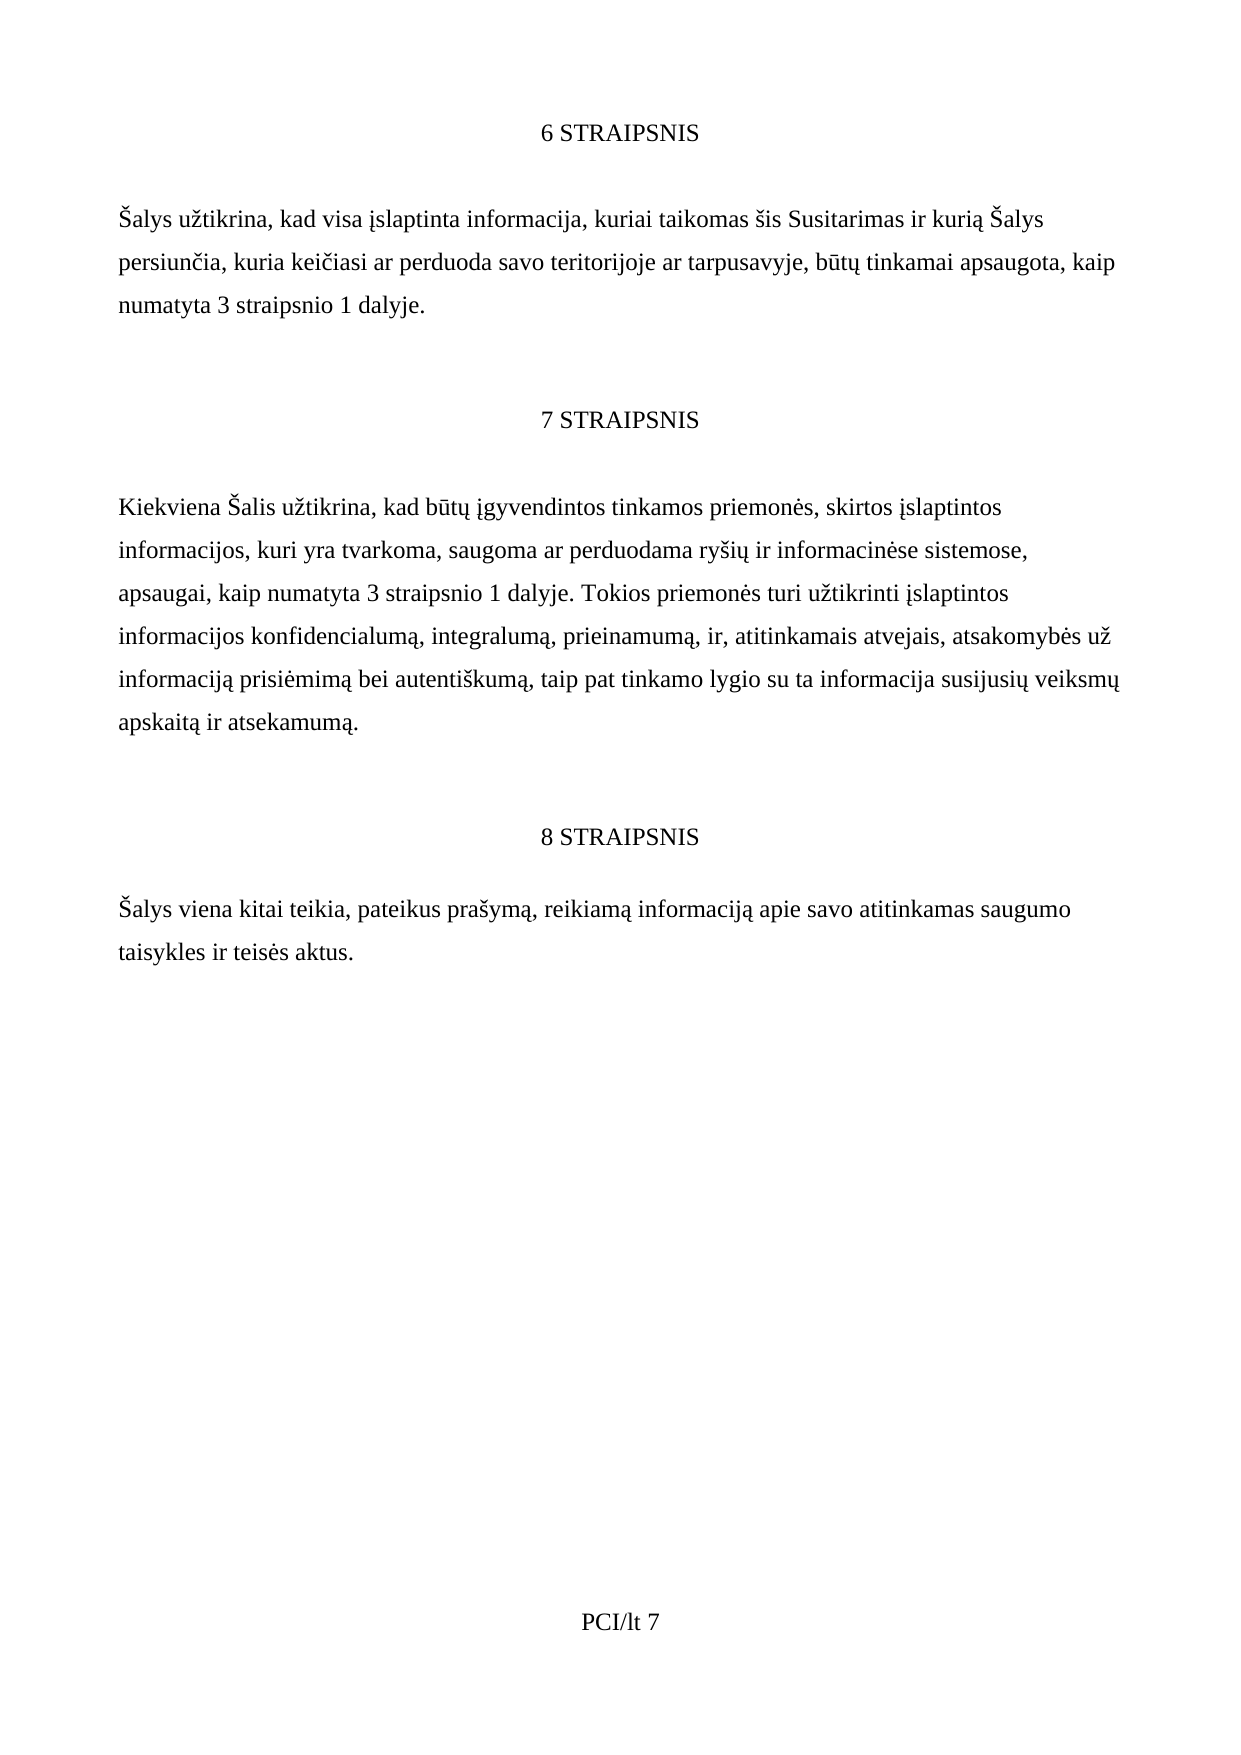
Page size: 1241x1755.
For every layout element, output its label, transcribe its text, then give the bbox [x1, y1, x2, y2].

text Šalys viena kitai teikia, pateikus prašymą, reikiamą informaciją apie savo atitinkamas saugumo taisykles ir teisės aktus. [118, 894, 1122, 966]
text Šalys užtikrina, kad visa įslaptinta informacija, kuriai taikomas šis Susitarimas ir kurią Šalys persiunčia, kuria keičiasi ar perduoda savo teritorijoje ar tarpusavyje, būtų tinkamai apsaugota, kaip numatyta 3 straipsnio 1 dalyje. [118, 204, 1122, 319]
text 8 STRAIPSNIS [118, 822, 1122, 851]
text 6 STRAIPSNIS [118, 118, 1122, 147]
text Kiekviena Šalis užtikrina, kad būtų įgyvendintos tinkamos priemonės, skirtos įslaptintos informacijos, kuri yra tvarkoma, saugoma ar perduodama ryšių ir informacinėse sistemose, apsaugai, kaip numatyta 3 straipsnio 1 dalyje. Tokios priemonės turi užtikrinti įslaptintos informacijos konfidencialumą, integralumą, prieinamumą, ir, atitinkamais atvejais, atsakomybės už informaciją prisiėmimą bei autentiškumą, taip pat tinkamo lygio su ta informacija susijusių veiksmų apskaitą ir atsekamumą. [118, 492, 1122, 736]
text 7 STRAIPSNIS [118, 406, 1122, 434]
